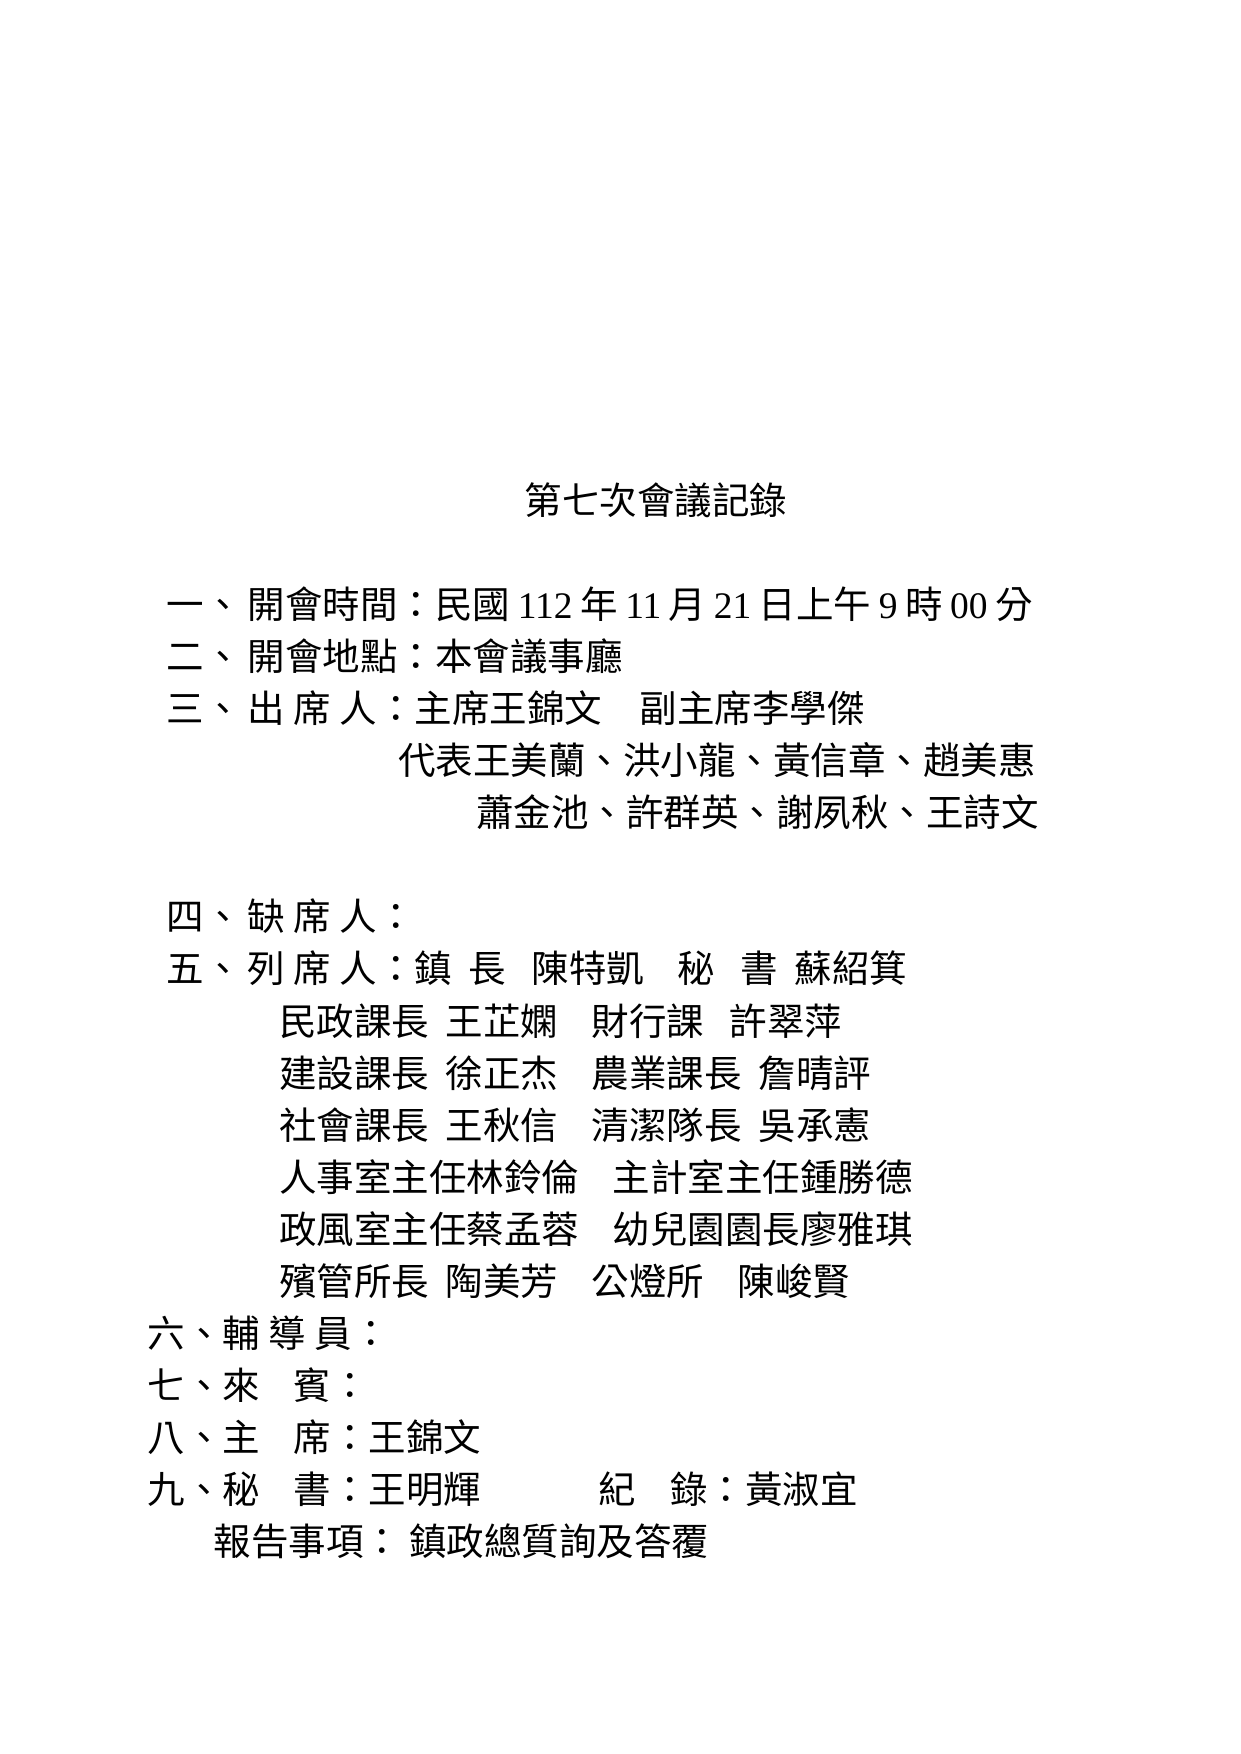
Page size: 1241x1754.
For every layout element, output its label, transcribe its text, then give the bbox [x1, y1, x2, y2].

text 社會課長 王秋信 清潔隊長 吳承憲 [148, 1097, 1163, 1149]
list 開會地點：本會議事廳 [166, 629, 1163, 681]
text 八、主 席：王錦文 [148, 1410, 1163, 1462]
text 代表王美蘭、洪小龍、黃信章、趙美惠 [148, 733, 1163, 785]
text 九、秘 書：王明輝 紀 錄：黃淑宜 [148, 1462, 1163, 1514]
text 政風室主任蔡孟蓉 幼兒園園長廖雅琪 [148, 1202, 1163, 1254]
text 蕭金池、許群英、謝夙秋、王詩文 [448, 785, 1163, 837]
text 七、來 賓： [148, 1358, 1163, 1410]
list 缺 席 人： [166, 889, 1163, 941]
list 出 席 人：主席王錦文 副主席李學傑 [166, 681, 1163, 733]
text 殯管所長 陶美芳 公燈所 陳峻賢 [148, 1254, 1163, 1306]
list 開會時間：民國112年11月21日上午9時00分 [166, 577, 1163, 629]
text 民政課長 王芷嫻 財行課 許翠萍 [148, 993, 1163, 1045]
text 報告事項： 鎮政總質詢及答覆 [148, 1514, 1163, 1566]
text 人事室主任林鈴倫 主計室主任鍾勝德 [148, 1149, 1163, 1202]
text 建設課長 徐正杰 農業課長 詹晴評 [148, 1045, 1163, 1097]
list 列 席 人：鎮 長 陳特凱 秘 書 蘇紹箕 [166, 941, 1163, 993]
text 第七次會議記錄 [148, 472, 1163, 524]
text 六、輔 導 員： [148, 1306, 1163, 1358]
